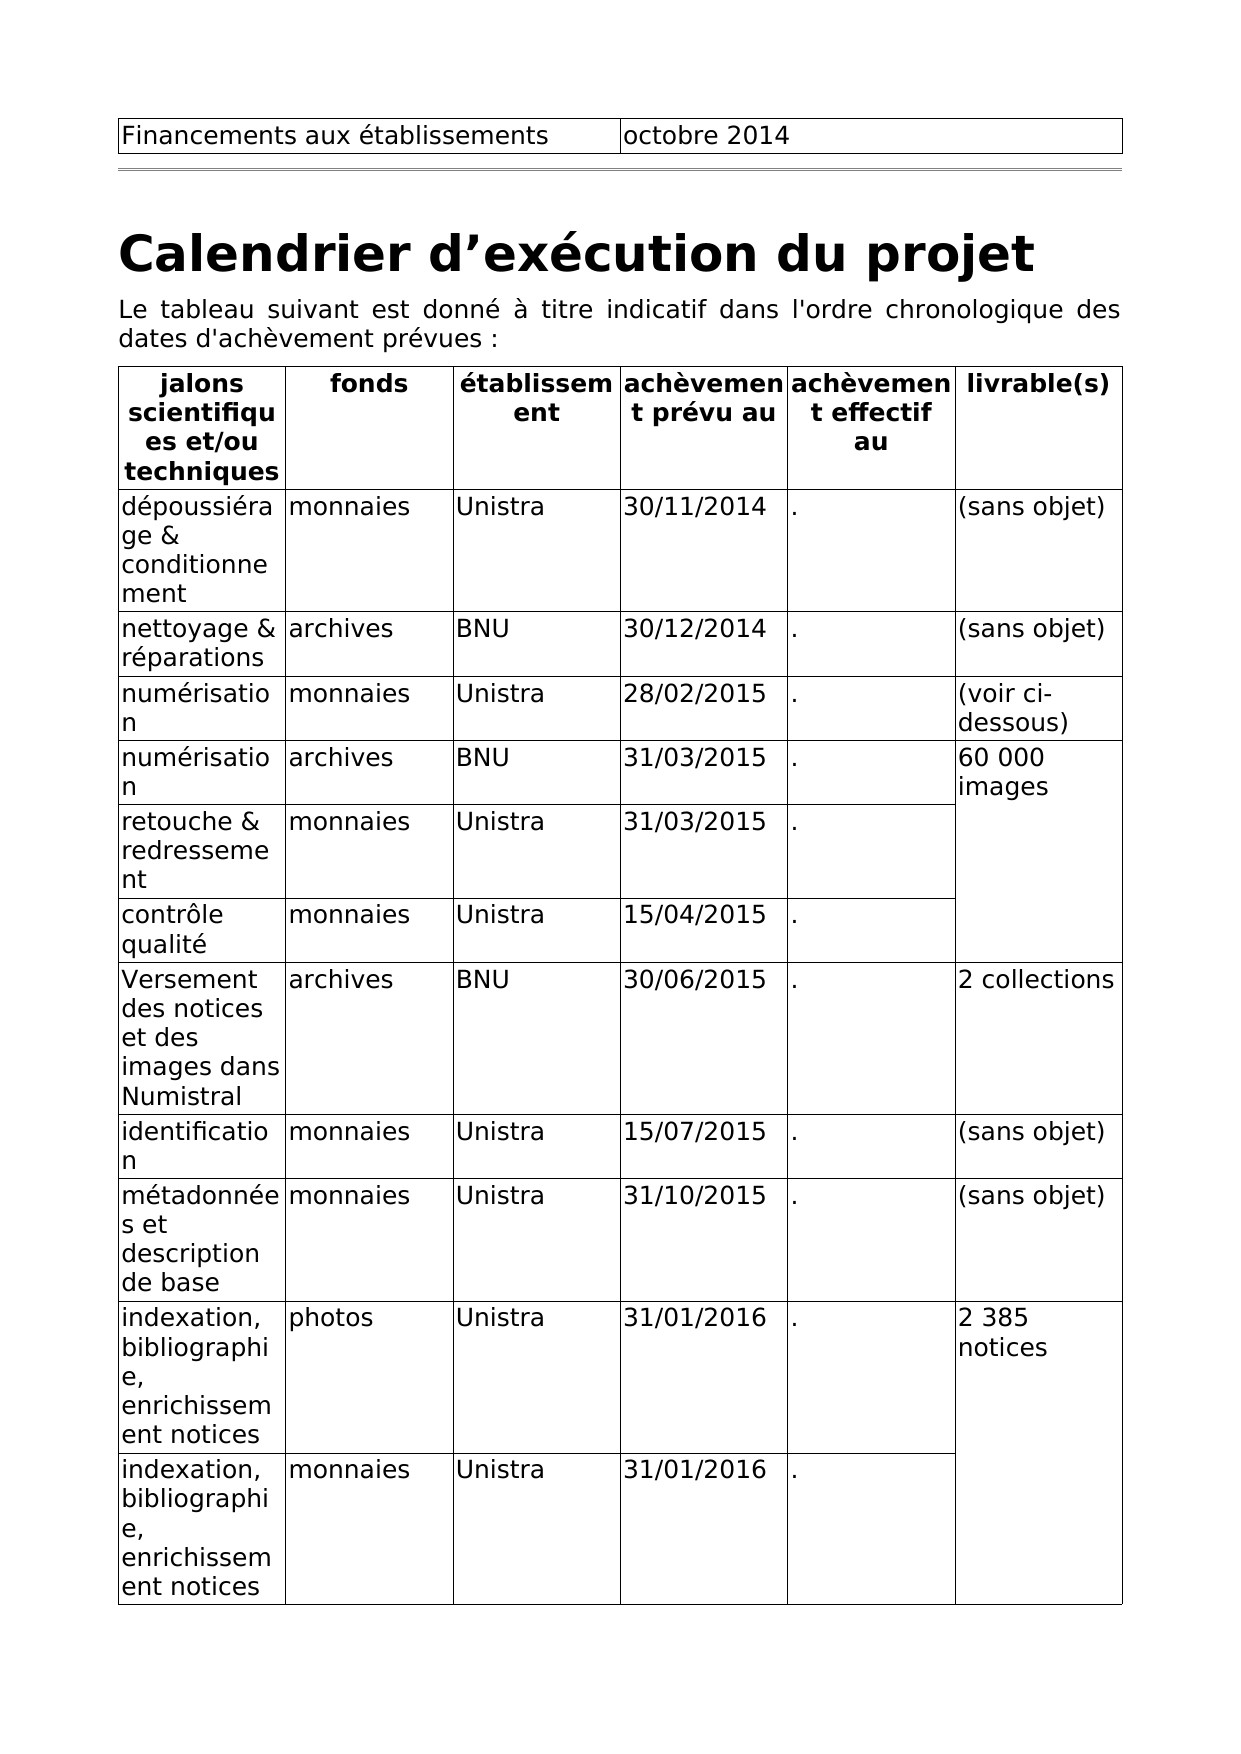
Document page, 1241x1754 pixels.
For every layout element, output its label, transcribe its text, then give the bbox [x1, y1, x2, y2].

table_cell . [788, 1179, 955, 1301]
table_cell archives [286, 741, 453, 804]
table_cell Unistra [454, 805, 620, 898]
table_cell BNU [454, 741, 620, 804]
text Le tableau suivant est donné à titre indicatif dans l'ordre chronologique des dates d'achèvement prévues : [118, 295, 1122, 354]
table_cell contrôle qualité [119, 899, 285, 962]
subtitle Calendrier d’exécution du projet [118, 225, 1122, 283]
table_cell monnaies [286, 1454, 453, 1604]
table_cell 31/10/2015 [621, 1179, 787, 1301]
table_cell (sans objet) [956, 612, 1122, 676]
table_cell Unistra [454, 490, 620, 611]
table_cell 31/03/2015 [621, 741, 787, 804]
table_cell 2 385 notices [956, 1302, 1122, 1604]
table_cell Unistra [454, 1115, 620, 1178]
table_cell Unistra [454, 677, 620, 740]
table_cell (sans objet) [956, 1115, 1122, 1178]
table_cell numérisation [119, 741, 285, 804]
table_cell monnaies [286, 899, 453, 962]
table_cell . [788, 1302, 955, 1452]
table_cell indexation, bibliographie, enrichissement notices [119, 1454, 285, 1604]
table_header livrable(s) [956, 367, 1122, 489]
table_cell 31/01/2016 [621, 1302, 787, 1452]
table_cell 28/02/2015 [621, 677, 787, 740]
table_cell 15/04/2015 [621, 899, 787, 962]
table_cell retouche & redressement [119, 805, 285, 898]
table_cell monnaies [286, 805, 453, 898]
table_cell 31/03/2015 [621, 805, 787, 898]
table_cell monnaies [286, 490, 453, 611]
table_header jalons scientifiques et/ou techniques [119, 367, 285, 489]
table_header établissement [454, 367, 620, 489]
table_cell . [788, 612, 955, 676]
table_cell métadonnées et description de base [119, 1179, 285, 1301]
table_cell indexation, bibliographie, enrichissement notices [119, 1302, 285, 1452]
table_cell . [788, 805, 955, 898]
table_cell monnaies [286, 1179, 453, 1301]
table_cell 15/07/2015 [621, 1115, 787, 1178]
table_cell monnaies [286, 1115, 453, 1178]
table_cell . [788, 677, 955, 740]
table_cell Unistra [454, 1179, 620, 1301]
table_cell Financements aux établissements [119, 119, 620, 153]
table_cell . [788, 490, 955, 611]
table_cell octobre 2014 [621, 119, 1122, 153]
table_cell photos [286, 1302, 453, 1452]
table_cell (sans objet) [956, 490, 1122, 611]
table_cell 60 000 images [956, 741, 1122, 962]
table_cell archives [286, 612, 453, 676]
table_cell Unistra [454, 899, 620, 962]
table_cell nettoyage & réparations [119, 612, 285, 676]
table_cell . [788, 1115, 955, 1178]
table_cell 2 collections [956, 963, 1122, 1114]
table_cell dépoussiérage & conditionnement [119, 490, 285, 611]
table_cell BNU [454, 963, 620, 1114]
table_cell . [788, 741, 955, 804]
table_cell 30/12/2014 [621, 612, 787, 676]
table_cell Versement des notices et des images dans Numistral [119, 963, 285, 1114]
table_cell monnaies [286, 677, 453, 740]
table_header achèvement prévu au [621, 367, 787, 489]
table_cell (voir ci-dessous) [956, 677, 1122, 740]
table_cell Unistra [454, 1454, 620, 1604]
table_cell BNU [454, 612, 620, 676]
table_cell . [788, 899, 955, 962]
table_cell archives [286, 963, 453, 1114]
table_cell . [788, 1454, 955, 1604]
table_cell numérisation [119, 677, 285, 740]
table_cell 30/11/2014 [621, 490, 787, 611]
table_header achèvement effectif au [788, 367, 955, 489]
table_header fonds [286, 367, 453, 489]
table_cell identification [119, 1115, 285, 1178]
table_cell 30/06/2015 [621, 963, 787, 1114]
table_cell Unistra [454, 1302, 620, 1452]
table_cell 31/01/2016 [621, 1454, 787, 1604]
table_cell . [788, 963, 955, 1114]
table_cell (sans objet) [956, 1179, 1122, 1301]
